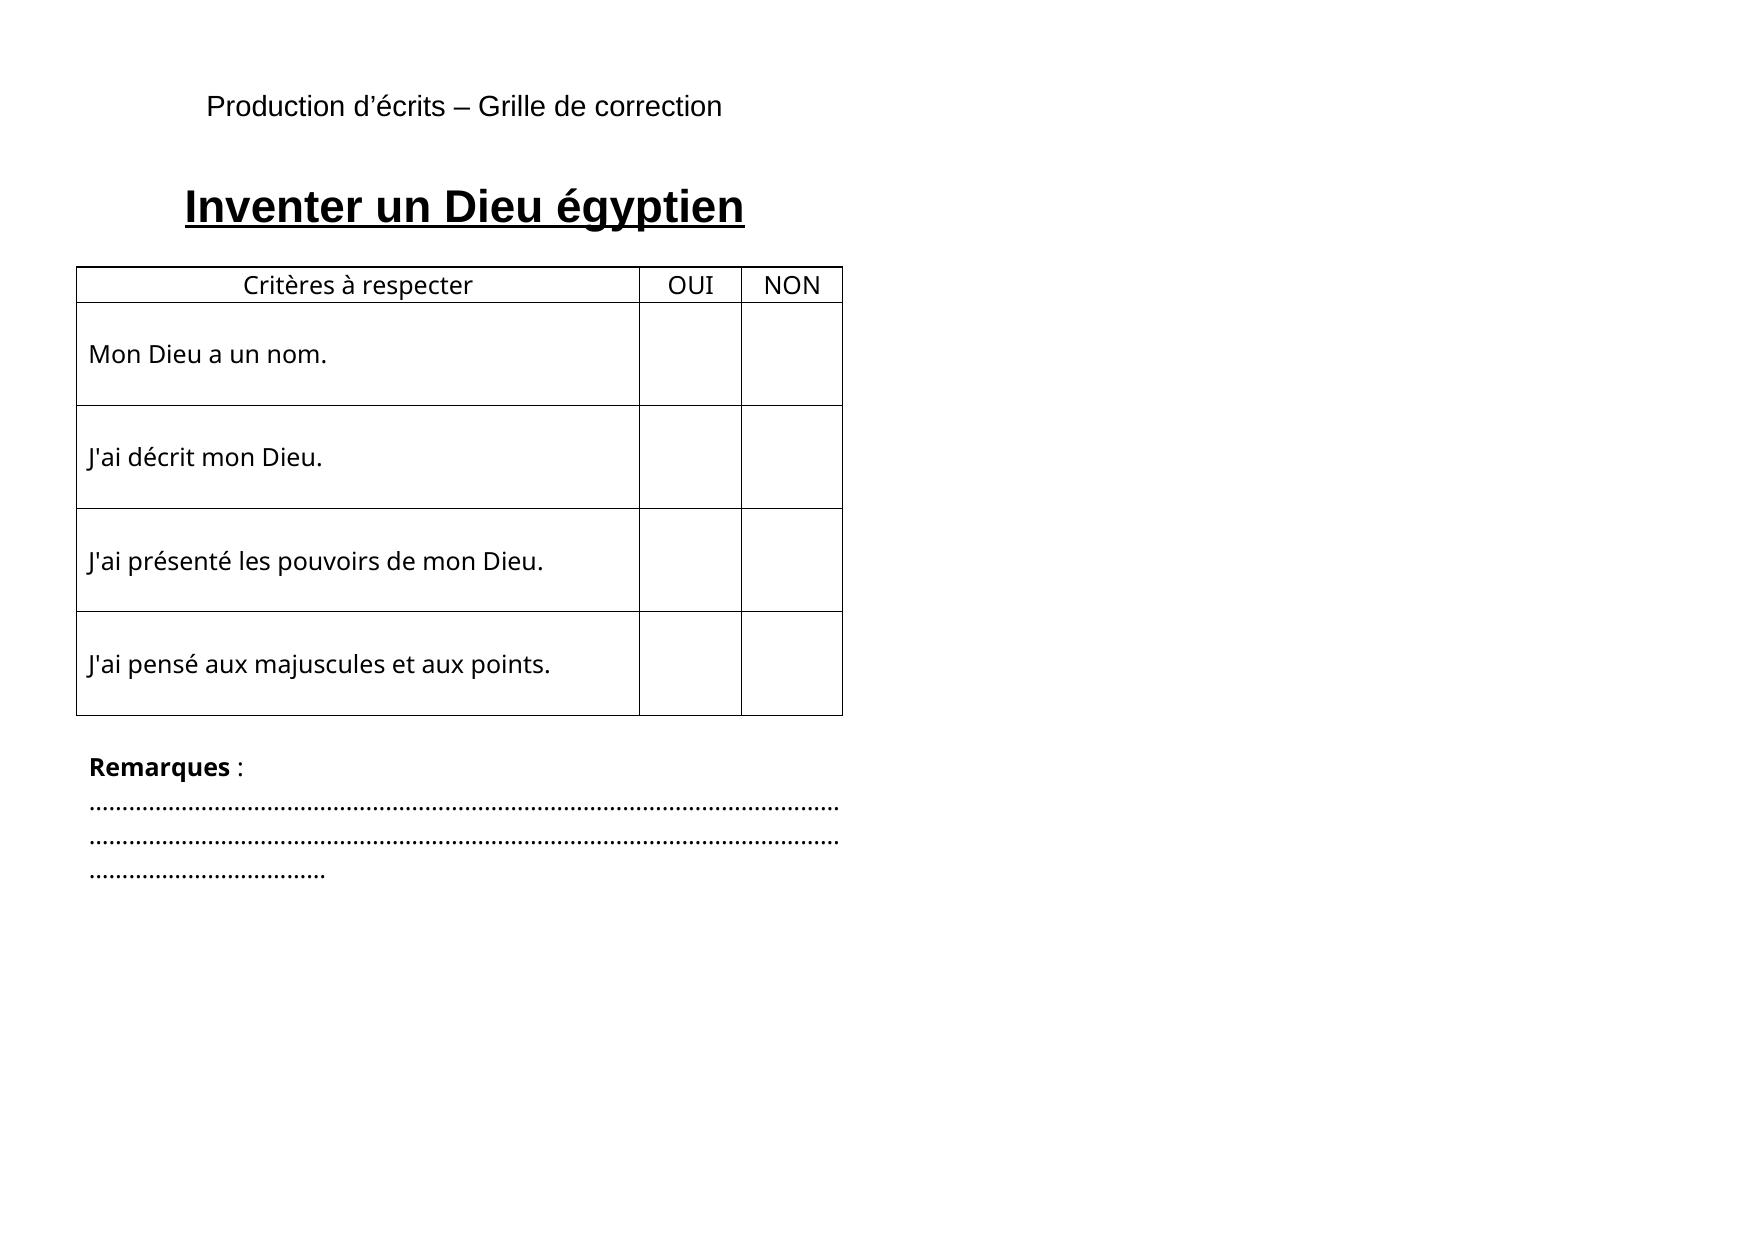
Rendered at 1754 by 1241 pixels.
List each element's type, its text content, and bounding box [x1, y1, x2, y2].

table_cell [742, 406, 842, 508]
table_cell Mon Dieu a un nom. [77, 303, 639, 405]
text Production d’écrits – Grille de correction [89, 89, 840, 122]
table_cell [640, 303, 741, 405]
table_cell [742, 612, 842, 714]
table_header OUI [640, 268, 741, 302]
text ………………………………………………………………………………………………………………………………………………………………………………………………………………………………………… [89, 784, 840, 886]
table_cell [742, 509, 842, 611]
table_cell J'ai présenté les pouvoirs de mon Dieu. [77, 509, 639, 611]
table_header NON [742, 268, 842, 302]
table_cell [640, 509, 741, 611]
table_header Critères à respecter [77, 268, 639, 302]
table_cell [640, 406, 741, 508]
table_cell J'ai décrit mon Dieu. [77, 406, 639, 508]
table_cell [640, 612, 741, 714]
table_cell J'ai pensé aux majuscules et aux points. [77, 612, 639, 714]
text Remarques : [89, 749, 840, 784]
text Inventer un Dieu égyptien [89, 180, 840, 232]
table_cell [742, 303, 842, 405]
